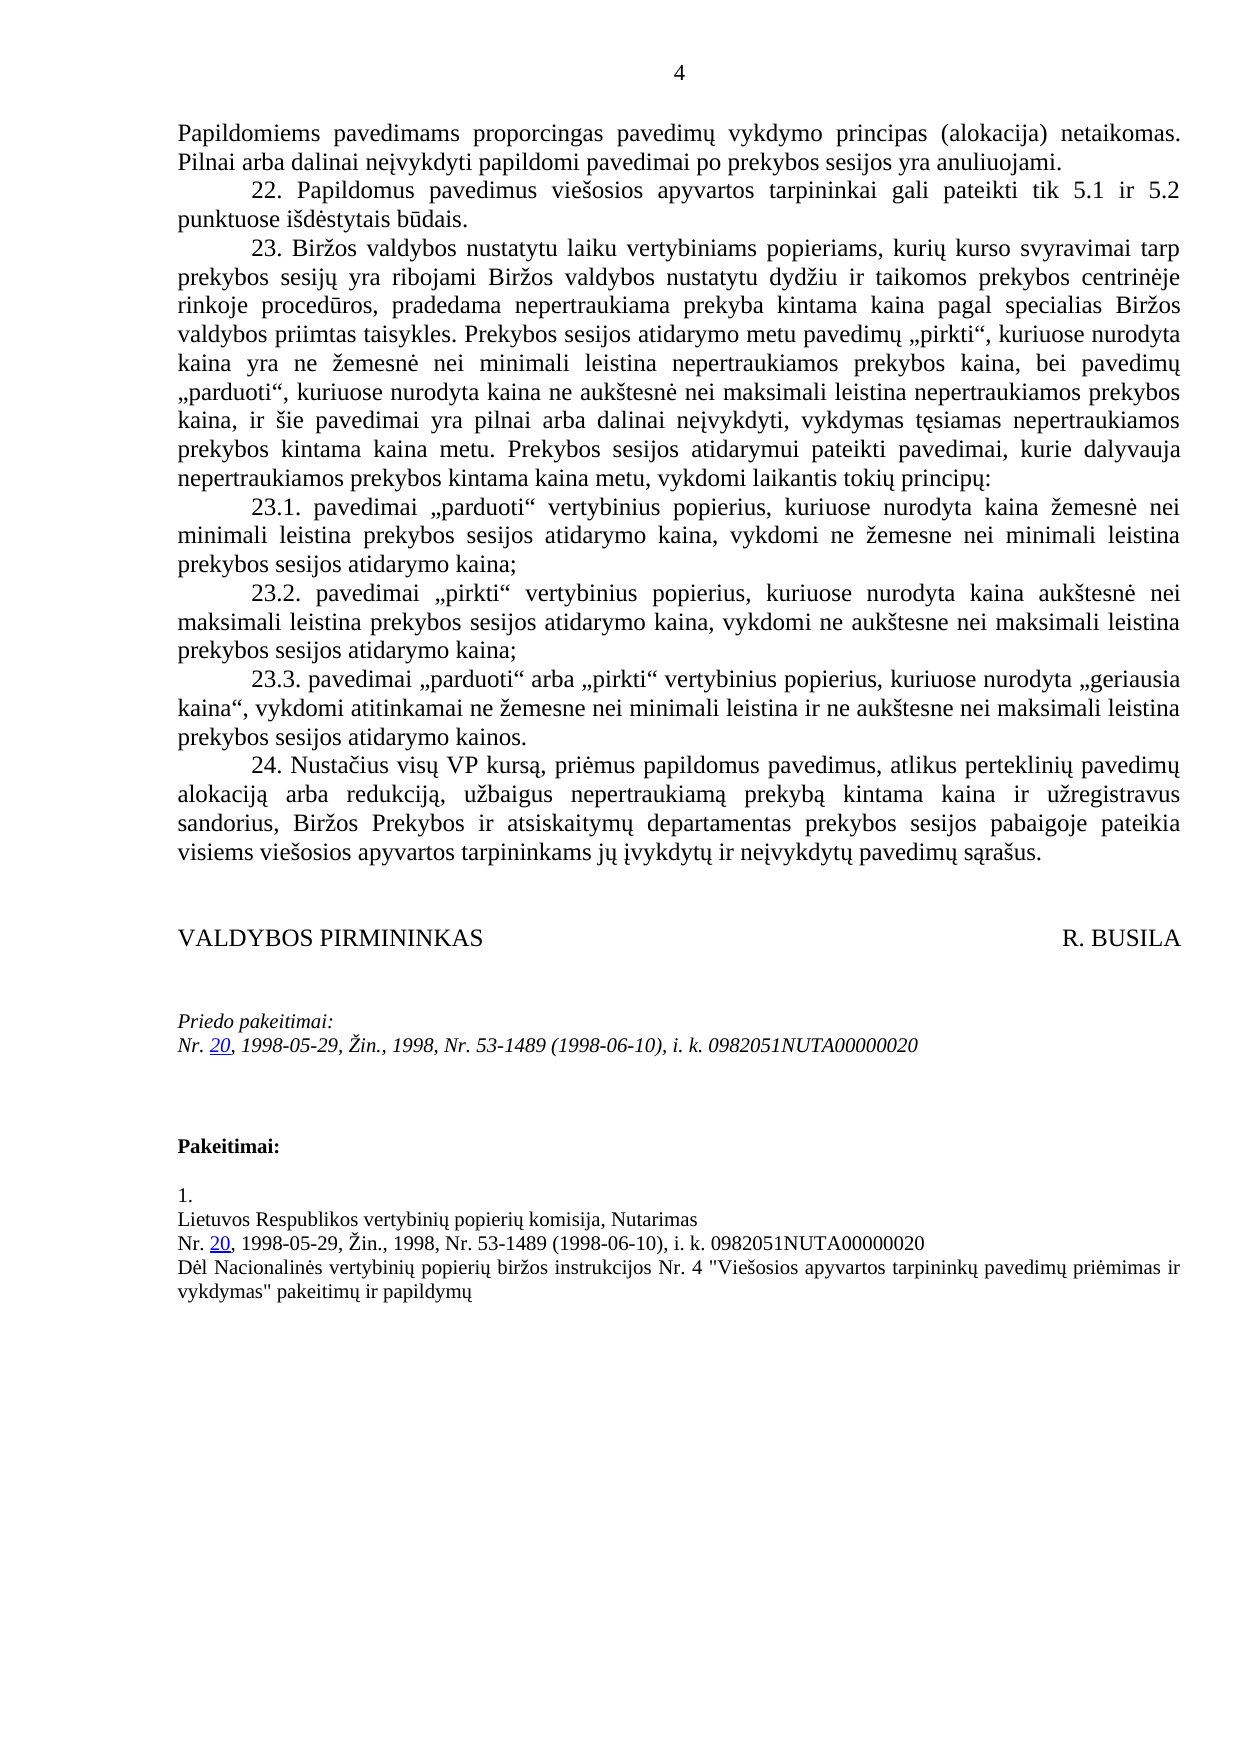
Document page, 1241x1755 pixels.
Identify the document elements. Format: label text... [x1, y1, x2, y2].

text Priedo pakeitimai: [177, 1009, 1181, 1033]
text Dėl Nacionalinės vertybinių popierių biržos instrukcijos Nr. 4 "Viešosios apyvartos tarpininkų pavedimų priėmimas ir vykdymas" pakeitimų ir papildymų [177, 1255, 1181, 1303]
text 1. [177, 1182, 1181, 1207]
text Papildomiems pavedimams proporcingas pavedimų vykdymo principas (alokacija) netaikomas. Pilnai arba dalinai neįvykdyti papildomi pavedimai po prekybos sesijos yra anuliuojami. [177, 118, 1181, 176]
text 22. Papildomus pavedimus viešosios apyvartos tarpininkai gali pateikti tik 5.1 ir 5.2 punktuose išdėstytais būdais. [177, 176, 1181, 233]
text VALDYBOS PIRMININKAS R. BUSILA [177, 923, 1181, 952]
text 24. Nustačius visų VP kursą, priėmus papildomus pavedimus, atlikus perteklinių pavedimų alokaciją arba redukciją, užbaigus nepertraukiamą prekybą kintama kaina ir užregistravus sandorius, Biržos Prekybos ir atsiskaitymų departamentas prekybos sesijos pabaigoje pateikia visiems viešosios apyvartos tarpininkams jų įvykdytų ir neįvykdytų pavedimų sąrašus. [177, 751, 1181, 866]
text Lietuvos Respublikos vertybinių popierių komisija, Nutarimas [177, 1207, 1181, 1231]
text 23.1. pavedimai „parduoti“ vertybinius popierius, kuriuose nurodyta kaina žemesnė nei minimali leistina prekybos sesijos atidarymo kaina, vykdomi ne žemesne nei minimali leistina prekybos sesijos atidarymo kaina; [177, 492, 1181, 578]
text 23. Biržos valdybos nustatytu laiku vertybiniams popieriams, kurių kurso svyravimai tarp prekybos sesijų yra ribojami Biržos valdybos nustatytu dydžiu ir taikomos prekybos centrinėje rinkoje procedūros, pradedama nepertraukiama prekyba kintama kaina pagal specialias Biržos valdybos priimtas taisykles. Prekybos sesijos atidarymo metu pavedimų „pirkti“, kuriuose nurodyta kaina yra ne žemesnė nei minimali leistina nepertraukiamos prekybos kaina, bei pavedimų „parduoti“, kuriuose nurodyta kaina ne aukštesnė nei maksimali leistina nepertraukiamos prekybos kaina, ir šie pavedimai yra pilnai arba dalinai neįvykdyti, vykdymas tęsiamas nepertraukiamos prekybos kintama kaina metu. Prekybos sesijos atidarymui pateikti pavedimai, kurie dalyvauja nepertraukiamos prekybos kintama kaina metu, vykdomi laikantis tokių principų: [177, 233, 1181, 492]
text 23.2. pavedimai „pirkti“ vertybinius popierius, kuriuose nurodyta kaina aukštesnė nei maksimali leistina prekybos sesijos atidarymo kaina, vykdomi ne aukštesne nei maksimali leistina prekybos sesijos atidarymo kaina; [177, 578, 1181, 664]
text 23.3. pavedimai „parduoti“ arba „pirkti“ vertybinius popierius, kuriuose nurodyta „geriausia kaina“, vykdomi atitinkamai ne žemesne nei minimali leistina ir ne aukštesne nei maksimali leistina prekybos sesijos atidarymo kainos. [177, 664, 1181, 751]
text Nr. 20, 1998-05-29, Žin., 1998, Nr. 53-1489 (1998-06-10), i. k. 0982051NUTA00000020 [177, 1033, 1181, 1057]
text Pakeitimai: [177, 1134, 1181, 1158]
text Nr. 20, 1998-05-29, Žin., 1998, Nr. 53-1489 (1998-06-10), i. k. 0982051NUTA00000020 [177, 1231, 1181, 1255]
